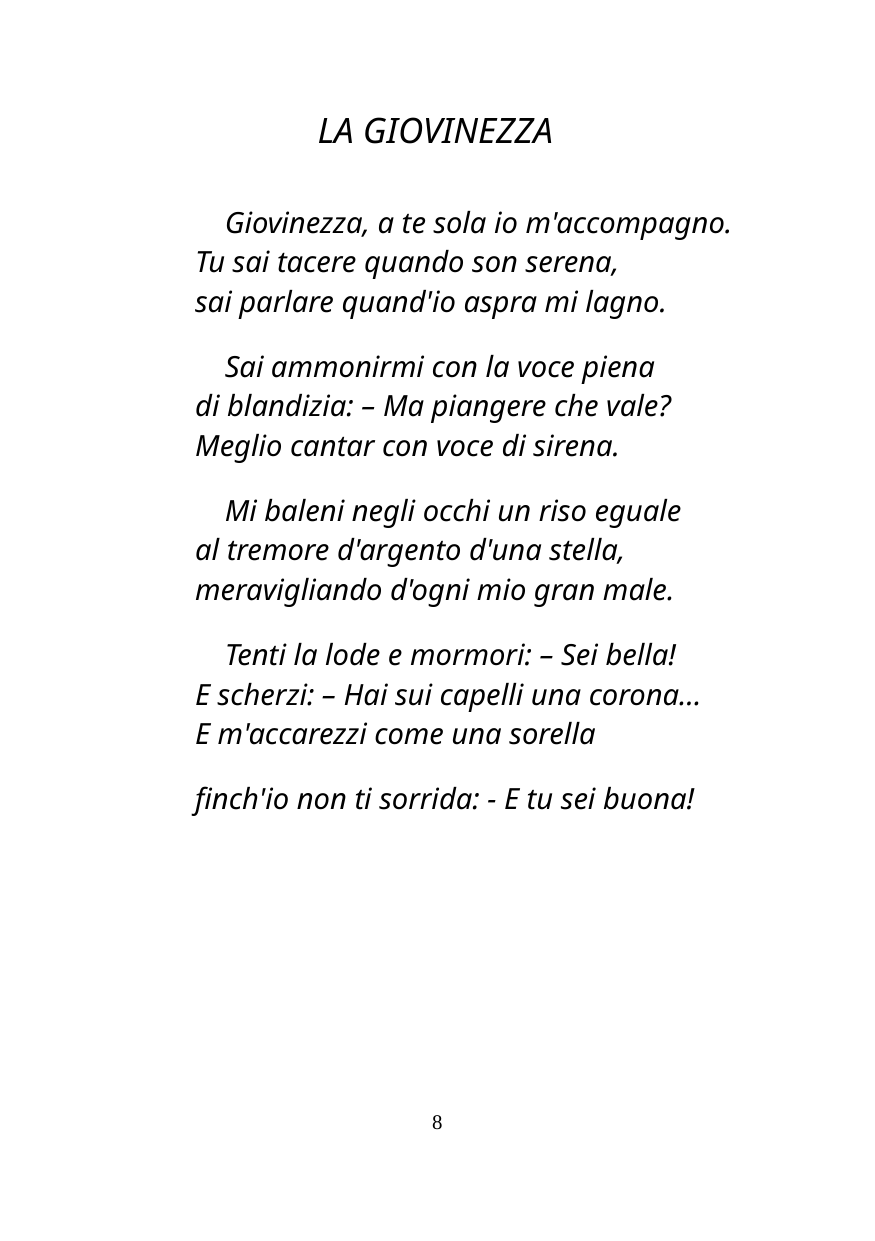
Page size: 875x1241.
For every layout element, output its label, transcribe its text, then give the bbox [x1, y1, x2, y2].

text finch'io non ti sorrida: - E tu sei buona! [195, 778, 768, 818]
text Sai ammonirmi con la voce piena di blandizia: – Ma piangere che vale? Meglio cantar con voce di sirena. [195, 346, 768, 465]
subtitle LA GIOVINEZZA [106, 106, 768, 154]
text Giovinezza, a te sola io m'accompagno. Tu sai tacere quando son serena, sai parlare quand'io aspra mi lagno. [195, 202, 768, 321]
text Tenti la lode e mormori: – Sei bella! E scherzi: – Hai sui capelli una corona... E m'accarezzi come una sorella [195, 634, 768, 753]
text Mi baleni negli occhi un riso eguale al tremore d'argento d'una stella, meravigliando d'ogni mio gran male. [195, 490, 768, 609]
